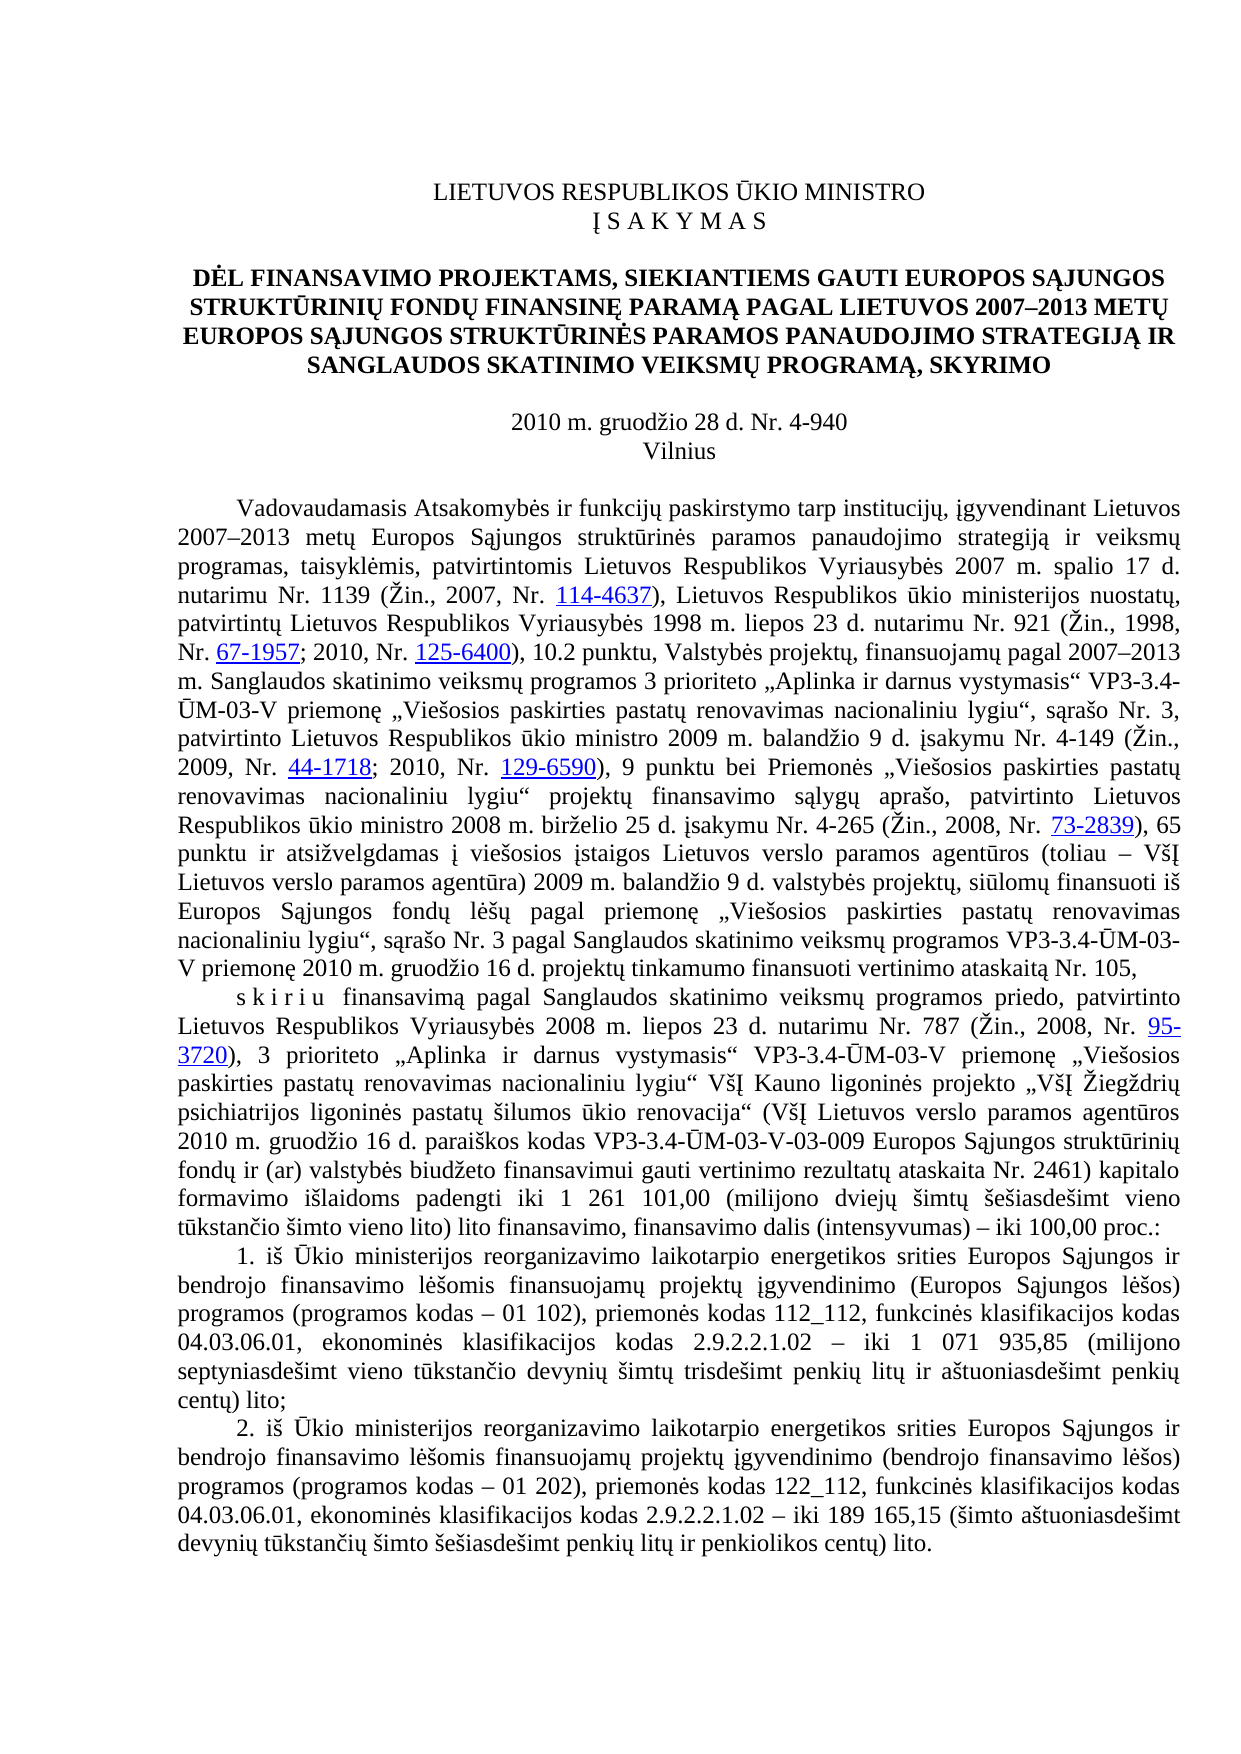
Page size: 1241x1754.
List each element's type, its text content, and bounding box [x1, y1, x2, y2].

text ĮSAKYMAS [177, 206, 1181, 235]
text 1. iš Ūkio ministerijos reorganizavimo laikotarpio energetikos srities Europos Sąjungos ir bendrojo finansavimo lėšomis finansuojamų projektų įgyvendinimo (Europos Sąjungos lėšos) programos (programos kodas – 01 102), priemonės kodas 112_112, funkcinės klasifikacijos kodas 04.03.06.01, ekonominės klasifikacijos kodas 2.9.2.2.1.02 – iki 1 071 935,85 (milijono septyniasdešimt vieno tūkstančio devynių šimtų trisdešimt penkių litų ir aštuoniasdešimt penkių centų) lito; [177, 1241, 1181, 1413]
text 2010 m. gruodžio 28 d. Nr. 4-940 [177, 407, 1181, 436]
text LIETUVOS RESPUBLIKOS ŪKIO MINISTRO [177, 177, 1181, 206]
text Vadovaudamasis Atsakomybės ir funkcijų paskirstymo tarp institucijų, įgyvendinant Lietuvos 2007–2013 metų Europos Sąjungos struktūrinės paramos panaudojimo strategiją ir veiksmų programas, taisyklėmis, patvirtintomis Lietuvos Respublikos Vyriausybės 2007 m. spalio 17 d. nutarimu Nr. 1139 (Žin., 2007, Nr. 114-4637), Lietuvos Respublikos ūkio ministerijos nuostatų, patvirtintų Lietuvos Respublikos Vyriausybės 1998 m. liepos 23 d. nutarimu Nr. 921 (Žin., 1998, Nr. 67-1957; 2010, Nr. 125-6400), 10.2 punktu, Valstybės projektų, finansuojamų pagal 2007–2013 m. Sanglaudos skatinimo veiksmų programos 3 prioriteto „Aplinka ir darnus vystymasis“ VP3-3.4-ŪM-03-V priemonę „Viešosios paskirties pastatų renovavimas nacionaliniu lygiu“, sąrašo Nr. 3, patvirtinto Lietuvos Respublikos ūkio ministro 2009 m. balandžio 9 d. įsakymu Nr. 4-149 (Žin., 2009, Nr. 44-1718; 2010, Nr. 129-6590), 9 punktu bei Priemonės „Viešosios paskirties pastatų renovavimas nacionaliniu lygiu“ projektų finansavimo sąlygų aprašo, patvirtinto Lietuvos Respublikos ūkio ministro 2008 m. birželio 25 d. įsakymu Nr. 4-265 (Žin., 2008, Nr. 73-2839), 65 punktu ir atsižvelgdamas į viešosios įstaigos Lietuvos verslo paramos agentūros (toliau – VšĮ Lietuvos verslo paramos agentūra) 2009 m. balandžio 9 d. valstybės projektų, siūlomų finansuoti iš Europos Sąjungos fondų lėšų pagal priemonę „Viešosios paskirties pastatų renovavimas nacionaliniu lygiu“, sąrašo Nr. 3 pagal Sanglaudos skatinimo veiksmų programos VP3-3.4-ŪM-03-V priemonę 2010 m. gruodžio 16 d. projektų tinkamumo finansuoti vertinimo ataskaitą Nr. 105, [177, 493, 1181, 982]
text skiriu finansavimą pagal Sanglaudos skatinimo veiksmų programos priedo, patvirtinto Lietuvos Respublikos Vyriausybės 2008 m. liepos 23 d. nutarimu Nr. 787 (Žin., 2008, Nr. 95-3720), 3 prioriteto „Aplinka ir darnus vystymasis“ VP3-3.4-ŪM-03-V priemonę „Viešosios paskirties pastatų renovavimas nacionaliniu lygiu“ VšĮ Kauno ligoninės projekto „VšĮ Žiegždrių psichiatrijos ligoninės pastatų šilumos ūkio renovacija“ (VšĮ Lietuvos verslo paramos agentūros 2010 m. gruodžio 16 d. paraiškos kodas VP3-3.4-ŪM-03-V-03-009 Europos Sąjungos struktūrinių fondų ir (ar) valstybės biudžeto finansavimui gauti vertinimo rezultatų ataskaita Nr. 2461) kapitalo formavimo išlaidoms padengti iki 1 261 101,00 (milijono dviejų šimtų šešiasdešimt vieno tūkstančio šimto vieno lito) lito finansavimo, finansavimo dalis (intensyvumas) – iki 100,00 proc.: [177, 982, 1181, 1241]
text 2. iš Ūkio ministerijos reorganizavimo laikotarpio energetikos srities Europos Sąjungos ir bendrojo finansavimo lėšomis finansuojamų projektų įgyvendinimo (bendrojo finansavimo lėšos) programos (programos kodas – 01 202), priemonės kodas 122_112, funkcinės klasifikacijos kodas 04.03.06.01, ekonominės klasifikacijos kodas 2.9.2.2.1.02 – iki 189 165,15 (šimto aštuoniasdešimt devynių tūkstančių šimto šešiasdešimt penkių litų ir penkiolikos centų) lito. [177, 1413, 1181, 1557]
text DĖL FINANSAVIMO PROJEKTAMS, SIEKIANTIEMS GAUTI EUROPOS SĄJUNGOS STRUKTŪRINIŲ FONDŲ FINANSINĘ PARAMĄ PAGAL LIETUVOS 2007–2013 METŲ EUROPOS SĄJUNGOS STRUKTŪRINĖS PARAMOS PANAUDOJIMO STRATEGIJĄ IR SANGLAUDOS SKATINIMO VEIKSMŲ PROGRAMĄ, SKYRIMO [177, 263, 1181, 378]
text Vilnius [177, 436, 1181, 465]
